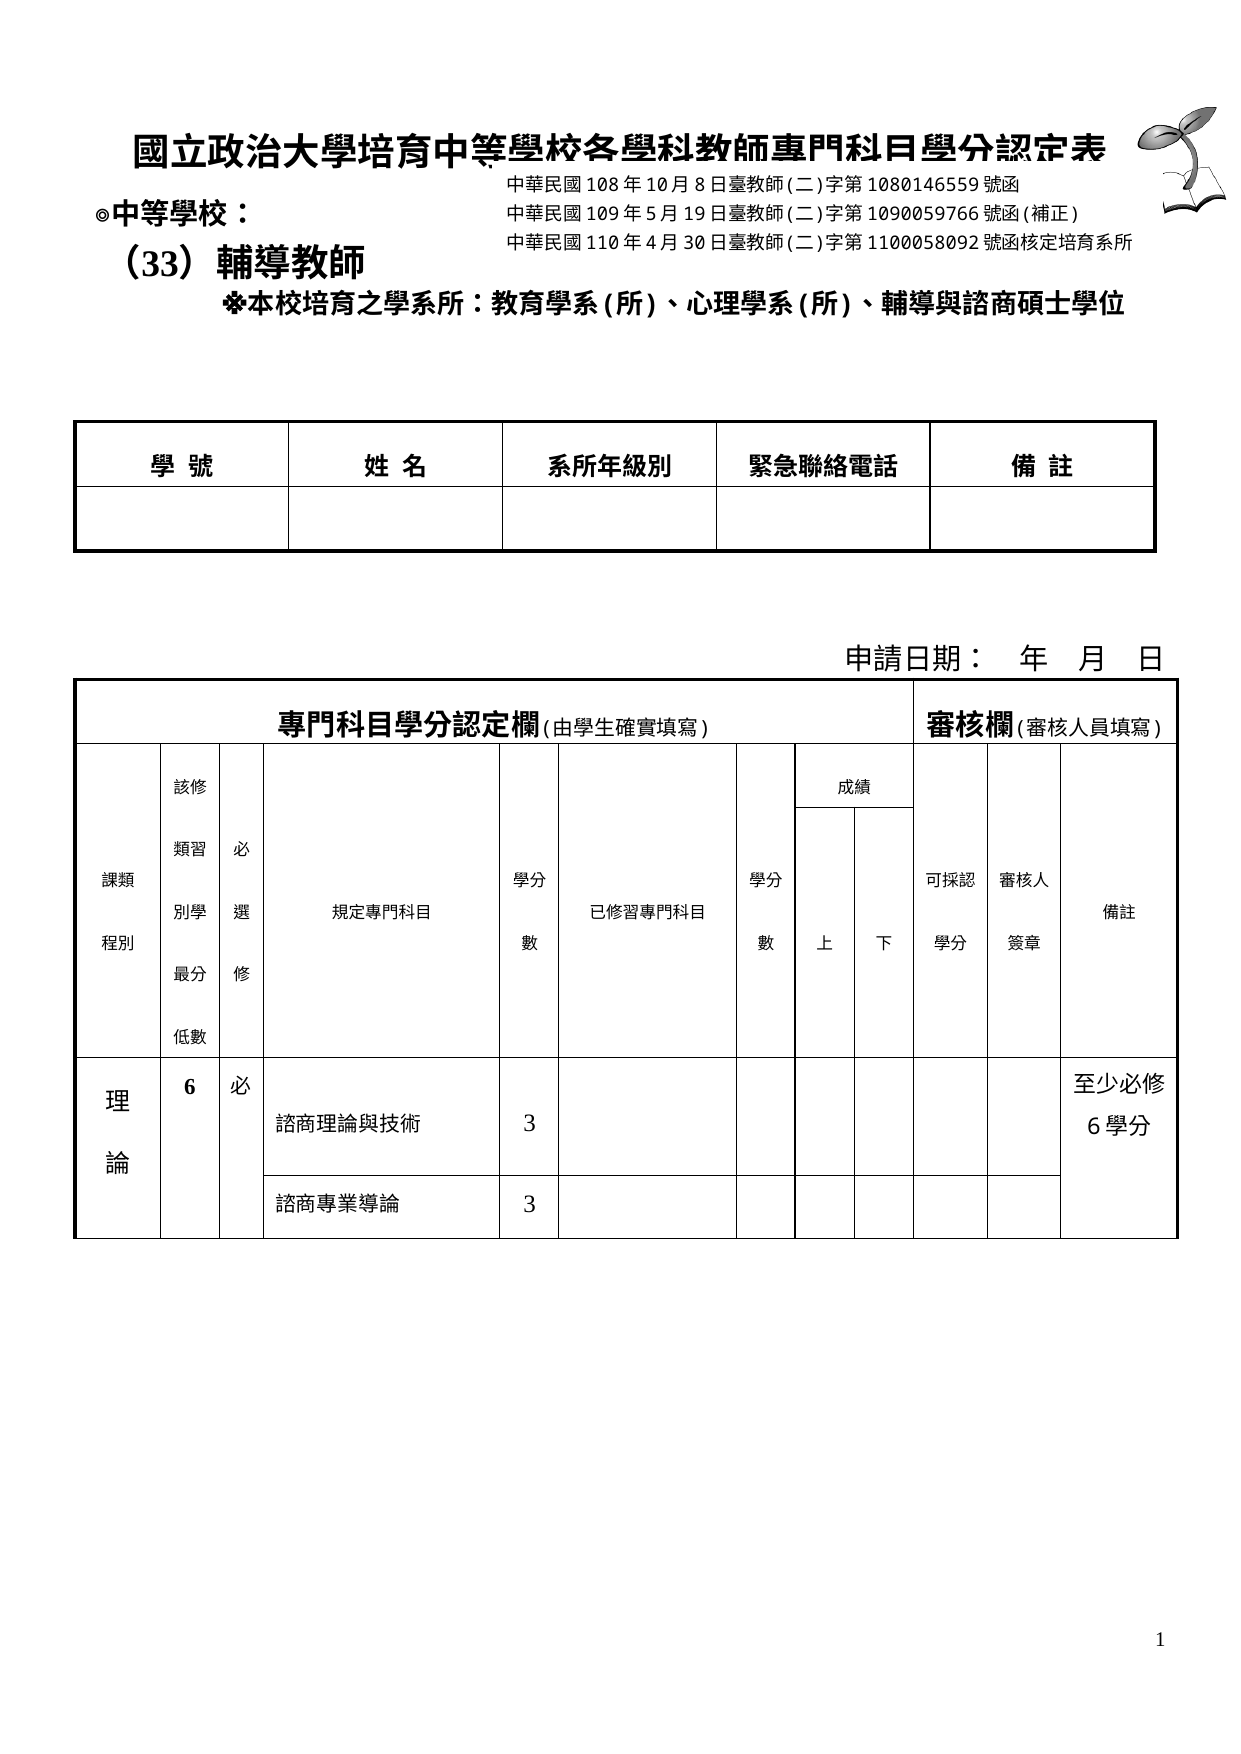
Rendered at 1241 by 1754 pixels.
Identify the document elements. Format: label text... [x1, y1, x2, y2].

table_cell [931, 487, 1153, 549]
table_cell 課類 程別 [77, 744, 160, 1057]
table_cell 必 [220, 1058, 263, 1238]
table_cell [503, 487, 716, 549]
table_cell 已修習專門科目 [559, 744, 736, 1057]
table_cell 6 [161, 1058, 219, 1238]
text 中華民國109年5月19日臺教師(二)字第1090059766號函(補正) [507, 197, 1148, 226]
table_cell [914, 1058, 987, 1175]
text 中華民國108年10月8日臺教師(二)字第1080146559號函 [507, 168, 1148, 197]
table_cell 諮商理論與技術 [264, 1058, 499, 1175]
table_cell [988, 1058, 1060, 1175]
table_cell 上 [796, 808, 854, 1057]
table_cell [914, 1176, 987, 1238]
text 國立政治大學培育中等學校各學科教師專門科目學分認定表 [75, 108, 1165, 268]
table_cell [289, 487, 502, 549]
table_cell [737, 1058, 794, 1175]
table_cell [77, 487, 288, 549]
table_cell 該修 類習 別學 最分 低數 [161, 744, 219, 1057]
table_cell 規定專門科目 [264, 744, 499, 1057]
table_cell 3 [500, 1058, 558, 1175]
table_cell [988, 1176, 1060, 1238]
table_cell 成績 [796, 744, 913, 807]
table_cell [855, 1058, 913, 1175]
table_cell 諮商專業導論 [264, 1176, 499, 1238]
table_header 系所年級別 [503, 423, 716, 486]
table_cell 學分數 [737, 744, 794, 1057]
table_header 專門科目學分認定欄(由學生確實填寫) [77, 681, 913, 743]
table_cell 學分數 [500, 744, 558, 1057]
table_cell 備註 [1061, 744, 1176, 1057]
table_header 審核欄(審核人員填寫) [914, 681, 1176, 743]
table_cell [855, 1176, 913, 1238]
table_cell 理論、技術及專業成長 輔導諮商基礎： [77, 1058, 160, 1238]
text 本校培育之學系所：教育學系(所)、心理學系(所)、輔導與諮商碩士學位學程 [104, 284, 1135, 328]
table_cell [737, 1176, 794, 1238]
table_cell 至少必修6學分 [1061, 1058, 1176, 1238]
table_header 姓 名 [289, 423, 502, 486]
table_header 緊急聯絡電話 [717, 423, 929, 486]
table_cell [559, 1176, 736, 1238]
table_cell 3 [500, 1176, 558, 1238]
table_cell 下 [855, 808, 913, 1057]
text （33）輔導教師 [104, 246, 1135, 284]
table_cell 可採認學分 [914, 744, 987, 1057]
table_header 備 註 [931, 423, 1153, 486]
table_cell [796, 1176, 854, 1238]
text 中華民國110年4月30日臺教師(二)字第1100058092號函核定培育系所變更 [507, 226, 1148, 260]
table_cell [717, 487, 929, 549]
table_cell [796, 1058, 854, 1175]
table_cell [559, 1058, 736, 1175]
table_cell 必選修 [220, 744, 263, 1057]
text 申請日期： 年 月 日 [75, 615, 1165, 677]
table_cell 審核人簽章 [988, 744, 1060, 1057]
table_header 學 號 [77, 423, 288, 486]
text ◎中等學校： [75, 170, 492, 233]
